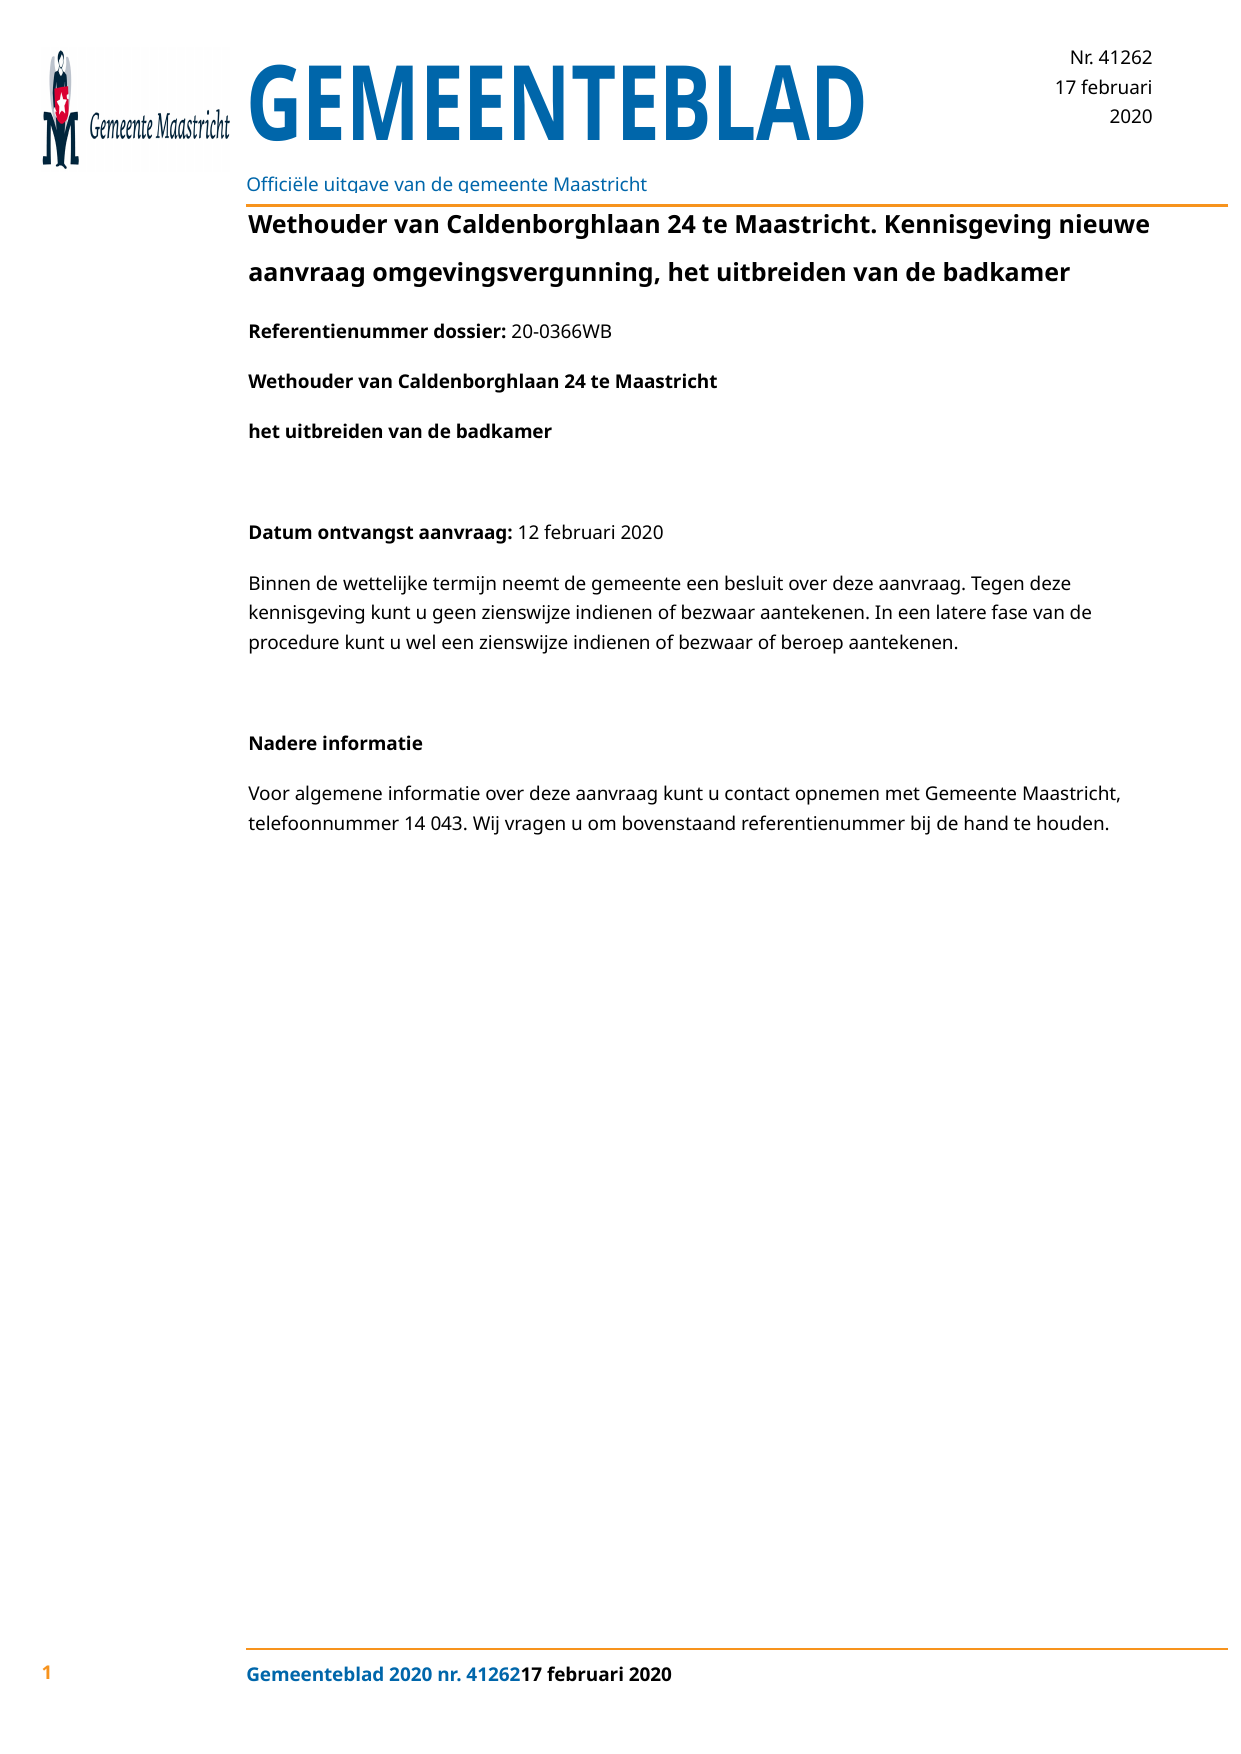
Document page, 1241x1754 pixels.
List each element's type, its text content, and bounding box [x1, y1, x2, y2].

text Referentienummer dossier: 20-0366WB [248, 318, 1152, 344]
picture [41, 47, 231, 172]
text Binnen de wettelijke termijn neemt de gemeente een besluit over deze aanvraag. Tegen deze kennisgeving kunt u geen zienswijze indienen of bezwaar aantekenen. In een latere fase van de procedure kunt u wel een zienswijze indienen of bezwaar of beroep aantekenen. [248, 570, 1152, 655]
text het uitbreiden van de badkamer [248, 419, 1152, 444]
text Datum ontvangst aanvraag: 12 februari 2020 [248, 519, 1152, 545]
text Wethouder van Caldenborghlaan 24 te Maastricht. Kennisgeving nieuwe aanvraag omgevingsvergunning, het uitbreiden van de badkamer [248, 207, 1152, 288]
text Voor algemene informatie over deze aanvraag kunt u contact opnemen met Gemeente Maastricht, telefoonnummer 14 043. Wij vragen u om bovenstaand referentienummer bij de hand te houden. [248, 780, 1152, 836]
text Nadere informatie [248, 730, 1152, 756]
text Wethouder van Caldenborghlaan 24 te Maastricht [248, 368, 1152, 394]
